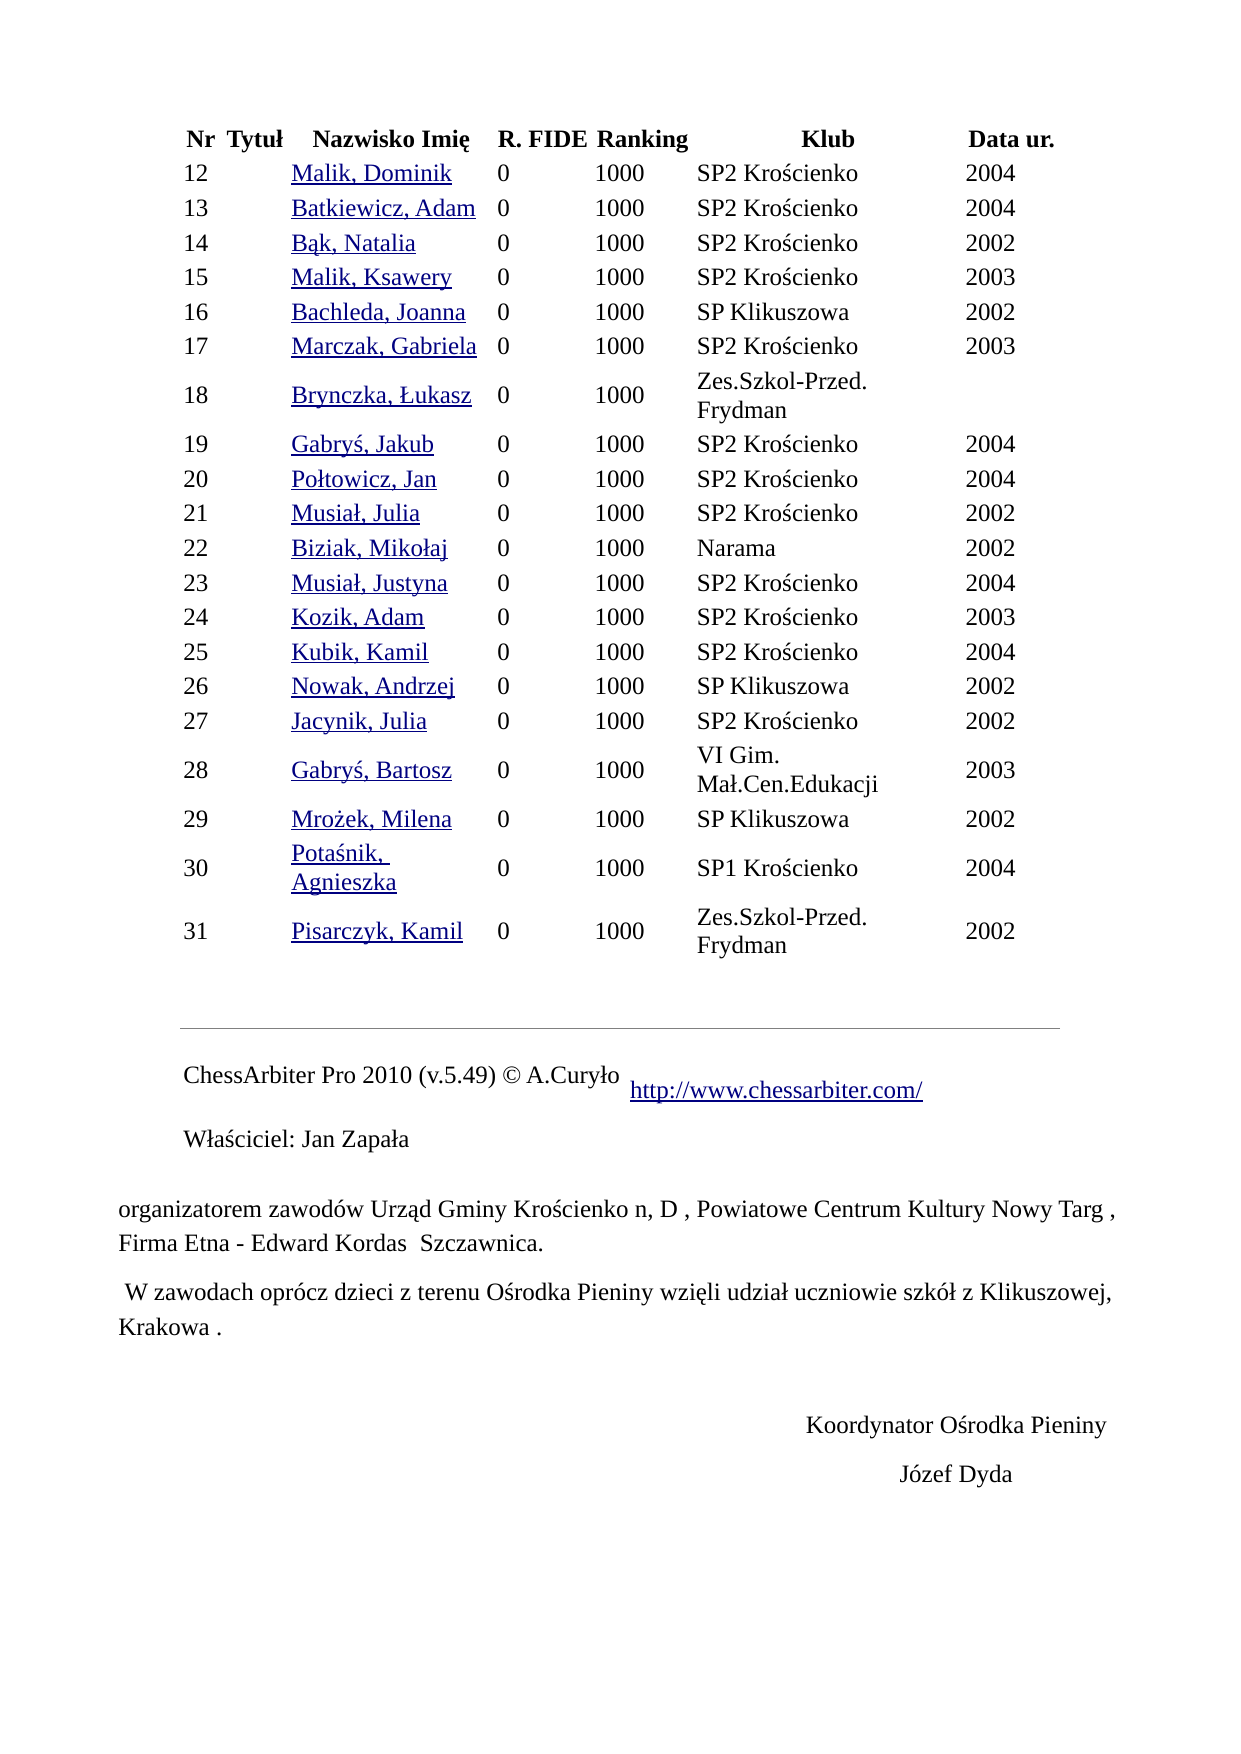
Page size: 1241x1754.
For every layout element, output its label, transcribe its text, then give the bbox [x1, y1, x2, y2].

table_cell SP1 Krościenko [694, 836, 962, 899]
table_header Tytuł [221, 121, 288, 156]
table_cell Nowak, Andrzej [288, 669, 494, 703]
table_cell 1000 [591, 329, 694, 363]
table_cell Marczak, Gabriela [288, 329, 494, 363]
table_cell 0 [494, 738, 591, 801]
table_cell 16 [180, 294, 221, 328]
table_cell VI Gim. Mał.Cen.Edukacji [694, 738, 962, 801]
table_cell SP2 Krościenko [694, 225, 962, 259]
table_header Nr [180, 121, 221, 156]
table_cell 2002 [963, 801, 1060, 836]
table_cell 2003 [963, 329, 1060, 363]
table_cell 2002 [963, 669, 1060, 703]
table_cell SP2 Krościenko [694, 156, 962, 190]
table_cell 1000 [591, 225, 694, 259]
table_cell SP Klikuszowa [694, 669, 962, 703]
table_cell 2002 [963, 496, 1060, 530]
table_cell 2002 [963, 703, 1060, 738]
table_cell [221, 599, 288, 634]
table_cell SP2 Krościenko [694, 599, 962, 634]
table_header ChessArbiter Pro 2010 (v.5.49) © A.Curyło [180, 1058, 627, 1122]
table_cell 30 [180, 836, 221, 899]
table_cell Malik, Ksawery [288, 259, 494, 294]
table_cell 21 [180, 496, 221, 530]
table_cell [221, 565, 288, 599]
table_cell Jacynik, Julia [288, 703, 494, 738]
table_cell [177, 1011, 1063, 1159]
table_cell [177, 976, 1063, 1011]
table_cell SP2 Krościenko [694, 259, 962, 294]
table_cell 0 [494, 565, 591, 599]
table_cell 0 [494, 294, 591, 328]
table_cell 0 [494, 801, 591, 836]
table_cell 1000 [591, 703, 694, 738]
table_header Klub [694, 121, 962, 156]
table_cell SP2 Krościenko [694, 426, 962, 461]
table_header Data ur. [963, 121, 1060, 156]
table_cell 1000 [591, 294, 694, 328]
table_header http://www.chessarbiter.com/ [627, 1058, 931, 1122]
table_cell 31 [180, 899, 221, 962]
table_cell 2004 [963, 426, 1060, 461]
table_cell 0 [494, 156, 591, 190]
table_cell 2002 [963, 225, 1060, 259]
text Koordynator Ośrodka Pieniny [118, 1410, 1122, 1438]
text Józef Dyda [118, 1459, 1122, 1488]
table_cell 18 [180, 363, 221, 426]
table_cell 1000 [591, 426, 694, 461]
table_cell Bąk, Natalia [288, 225, 494, 259]
table_cell 1000 [591, 156, 694, 190]
table_cell [221, 703, 288, 738]
table_cell SP2 Krościenko [694, 703, 962, 738]
table_cell 0 [494, 426, 591, 461]
table_cell SP2 Krościenko [694, 461, 962, 496]
table_header Ranking [591, 121, 694, 156]
table_cell 1000 [591, 190, 694, 225]
table_cell 0 [494, 461, 591, 496]
table_cell [221, 363, 288, 426]
table_header R. FIDE [494, 121, 591, 156]
table_cell [177, 118, 1063, 965]
table_cell [221, 294, 288, 328]
text organizatorem zawodów Urząd Gminy Krościenko n, D , Powiatowe Centrum Kultury Nowy Targ , Firma Etna - Edward Kordas Szczawnica. [118, 1159, 1122, 1257]
table_cell SP2 Krościenko [694, 634, 962, 668]
table_cell Brynczka, Łukasz [288, 363, 494, 426]
table_cell 2003 [963, 259, 1060, 294]
table_cell 26 [180, 669, 221, 703]
table_cell Zes.Szkol-Przed. Frydman [694, 363, 962, 426]
table_cell Malik, Dominik [288, 156, 494, 190]
table_cell 1000 [591, 801, 694, 836]
table_cell [221, 738, 288, 801]
table_cell 1000 [591, 530, 694, 565]
table_cell 1000 [591, 738, 694, 801]
table_cell 1000 [591, 669, 694, 703]
table_cell SP Klikuszowa [694, 801, 962, 836]
table_cell Zes.Szkol-Przed. Frydman [694, 899, 962, 962]
table_cell 0 [494, 363, 591, 426]
table_cell 2004 [963, 565, 1060, 599]
table_cell 13 [180, 190, 221, 225]
table_cell [221, 259, 288, 294]
table_cell [221, 225, 288, 259]
table_cell Gabryś, Bartosz [288, 738, 494, 801]
table_cell 0 [494, 634, 591, 668]
table_cell Właściciel: Jan Zapała [180, 1122, 931, 1156]
table_cell 0 [494, 669, 591, 703]
table_cell [221, 329, 288, 363]
table_cell 19 [180, 426, 221, 461]
table_cell Musiał, Julia [288, 496, 494, 530]
text W zawodach oprócz dzieci z terenu Ośrodka Pieniny wzięli udział uczniowie szkół z Klikuszowej, Krakowa . [118, 1277, 1122, 1340]
table_cell 2002 [963, 899, 1060, 962]
table_cell [221, 669, 288, 703]
table_cell 0 [494, 599, 591, 634]
table_cell [221, 634, 288, 668]
table_cell 23 [180, 565, 221, 599]
table_cell 0 [494, 530, 591, 565]
table_cell Potaśnik, Agnieszka [288, 836, 494, 899]
table_cell Mrożek, Milena [288, 801, 494, 836]
table_cell 2004 [963, 461, 1060, 496]
table_cell 2003 [963, 599, 1060, 634]
table_cell Gabryś, Jakub [288, 426, 494, 461]
table_cell 20 [180, 461, 221, 496]
table_cell 0 [494, 259, 591, 294]
table_cell 17 [180, 329, 221, 363]
table_cell 1000 [591, 836, 694, 899]
table_header Nazwisko Imię [288, 121, 494, 156]
table_cell [221, 836, 288, 899]
table_cell 2004 [963, 156, 1060, 190]
table_cell SP2 Krościenko [694, 329, 962, 363]
table_cell [221, 496, 288, 530]
table_cell [221, 190, 288, 225]
table_cell 0 [494, 836, 591, 899]
table_cell 24 [180, 599, 221, 634]
table_cell [221, 426, 288, 461]
table_cell Narama [694, 530, 962, 565]
table_cell 2002 [963, 530, 1060, 565]
table_cell 2004 [963, 190, 1060, 225]
table_cell 1000 [591, 496, 694, 530]
table_cell 12 [180, 156, 221, 190]
table_cell 1000 [591, 634, 694, 668]
table_cell SP2 Krościenko [694, 565, 962, 599]
table_cell Biziak, Mikołaj [288, 530, 494, 565]
table_cell 1000 [591, 565, 694, 599]
table_cell SP2 Krościenko [694, 496, 962, 530]
table_cell 0 [494, 703, 591, 738]
table_cell Kubik, Kamil [288, 634, 494, 668]
table_cell 2004 [963, 836, 1060, 899]
table_cell [221, 461, 288, 496]
table_cell Połtowicz, Jan [288, 461, 494, 496]
table_cell 2002 [963, 294, 1060, 328]
table_cell 1000 [591, 599, 694, 634]
table_cell 27 [180, 703, 221, 738]
table_cell 1000 [591, 259, 694, 294]
table_cell 22 [180, 530, 221, 565]
table_cell [221, 530, 288, 565]
table_cell SP Klikuszowa [694, 294, 962, 328]
table_cell [963, 363, 1060, 426]
table_cell [177, 965, 1063, 976]
table_cell 25 [180, 634, 221, 668]
table_cell 1000 [591, 461, 694, 496]
table_cell 2003 [963, 738, 1060, 801]
table_cell Batkiewicz, Adam [288, 190, 494, 225]
table_cell 2004 [963, 634, 1060, 668]
table_cell Musiał, Justyna [288, 565, 494, 599]
table_cell 0 [494, 496, 591, 530]
table_cell 0 [494, 225, 591, 259]
table_cell Bachleda, Joanna [288, 294, 494, 328]
table_cell Pisarczyk, Kamil [288, 899, 494, 962]
table_cell 0 [494, 329, 591, 363]
table_cell 14 [180, 225, 221, 259]
table_cell Kozik, Adam [288, 599, 494, 634]
table_cell [221, 801, 288, 836]
table_cell SP2 Krościenko [694, 190, 962, 225]
table_cell 1000 [591, 899, 694, 962]
table_cell 0 [494, 190, 591, 225]
table_cell [221, 899, 288, 962]
table_cell 1000 [591, 363, 694, 426]
table_cell 15 [180, 259, 221, 294]
table_cell 28 [180, 738, 221, 801]
table_cell 0 [494, 899, 591, 962]
table_cell 29 [180, 801, 221, 836]
table_cell [221, 156, 288, 190]
